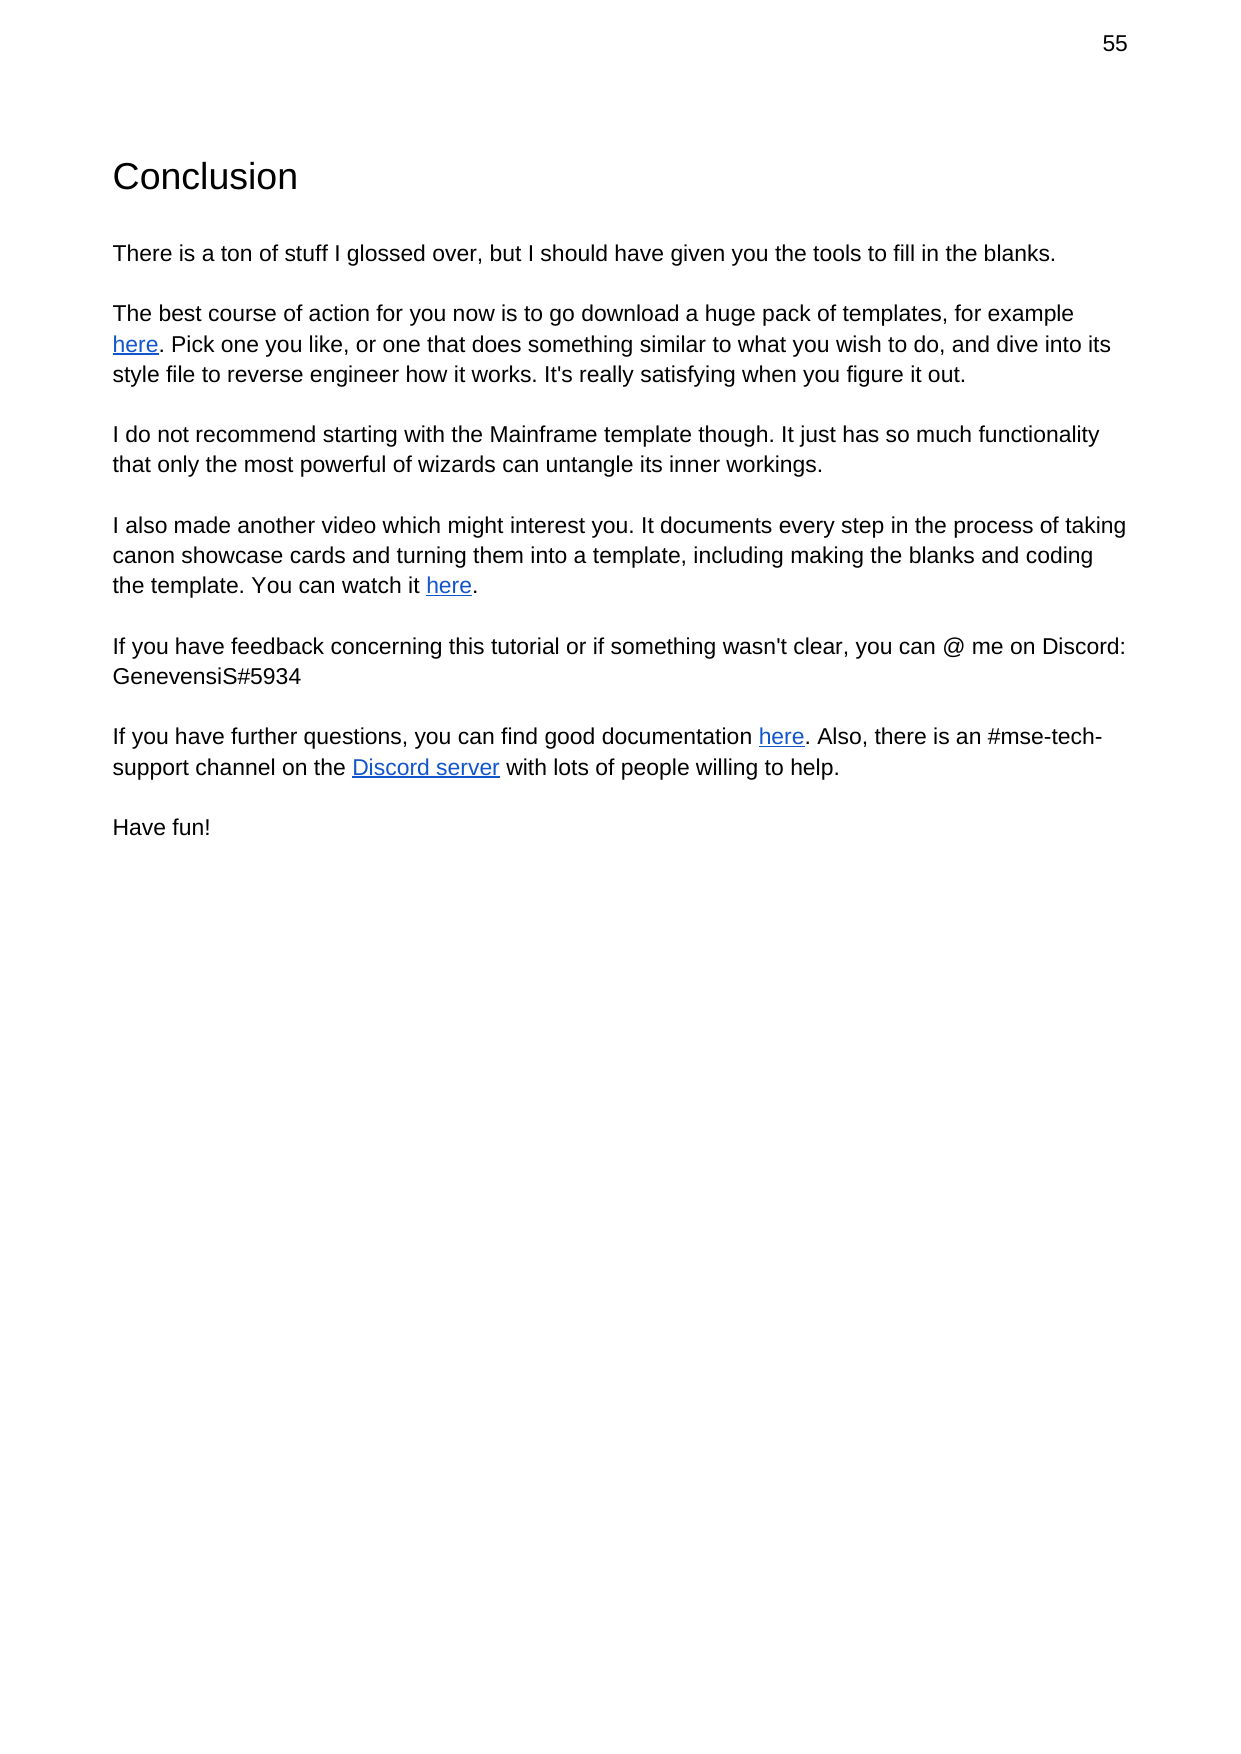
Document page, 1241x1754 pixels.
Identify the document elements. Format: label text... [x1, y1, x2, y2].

text I do not recommend starting with the Mainframe template though. It just has so much functionality that only the most powerful of wizards can untangle its inner workings. [112, 421, 1128, 478]
text Have fun! [112, 814, 1128, 840]
text If you have further questions, you can find good documentation here. Also, there is an #mse-tech-support channel on the Discord server with lots of people willing to help. [112, 723, 1128, 780]
text GenevensiS#5934 [112, 663, 1128, 689]
text The best course of action for you now is to go download a huge pack of templates, for example here. Pick one you like, or one that does something similar to what you wish to do, and dive into its style file to reverse engineer how it works. It's really satisfying when you figure it out. [112, 300, 1128, 387]
subtitle Conclusion [112, 154, 1128, 197]
text If you have feedback concerning this tutorial or if something wasn't clear, you can @ me on Discord: [112, 633, 1128, 659]
text There is a ton of stuff I glossed over, but I should have given you the tools to fill in the blanks. [112, 240, 1128, 266]
text I also made another video which might interest you. It documents every step in the process of taking canon showcase cards and turning them into a template, including making the blanks and coding the template. You can watch it here. [112, 512, 1128, 599]
